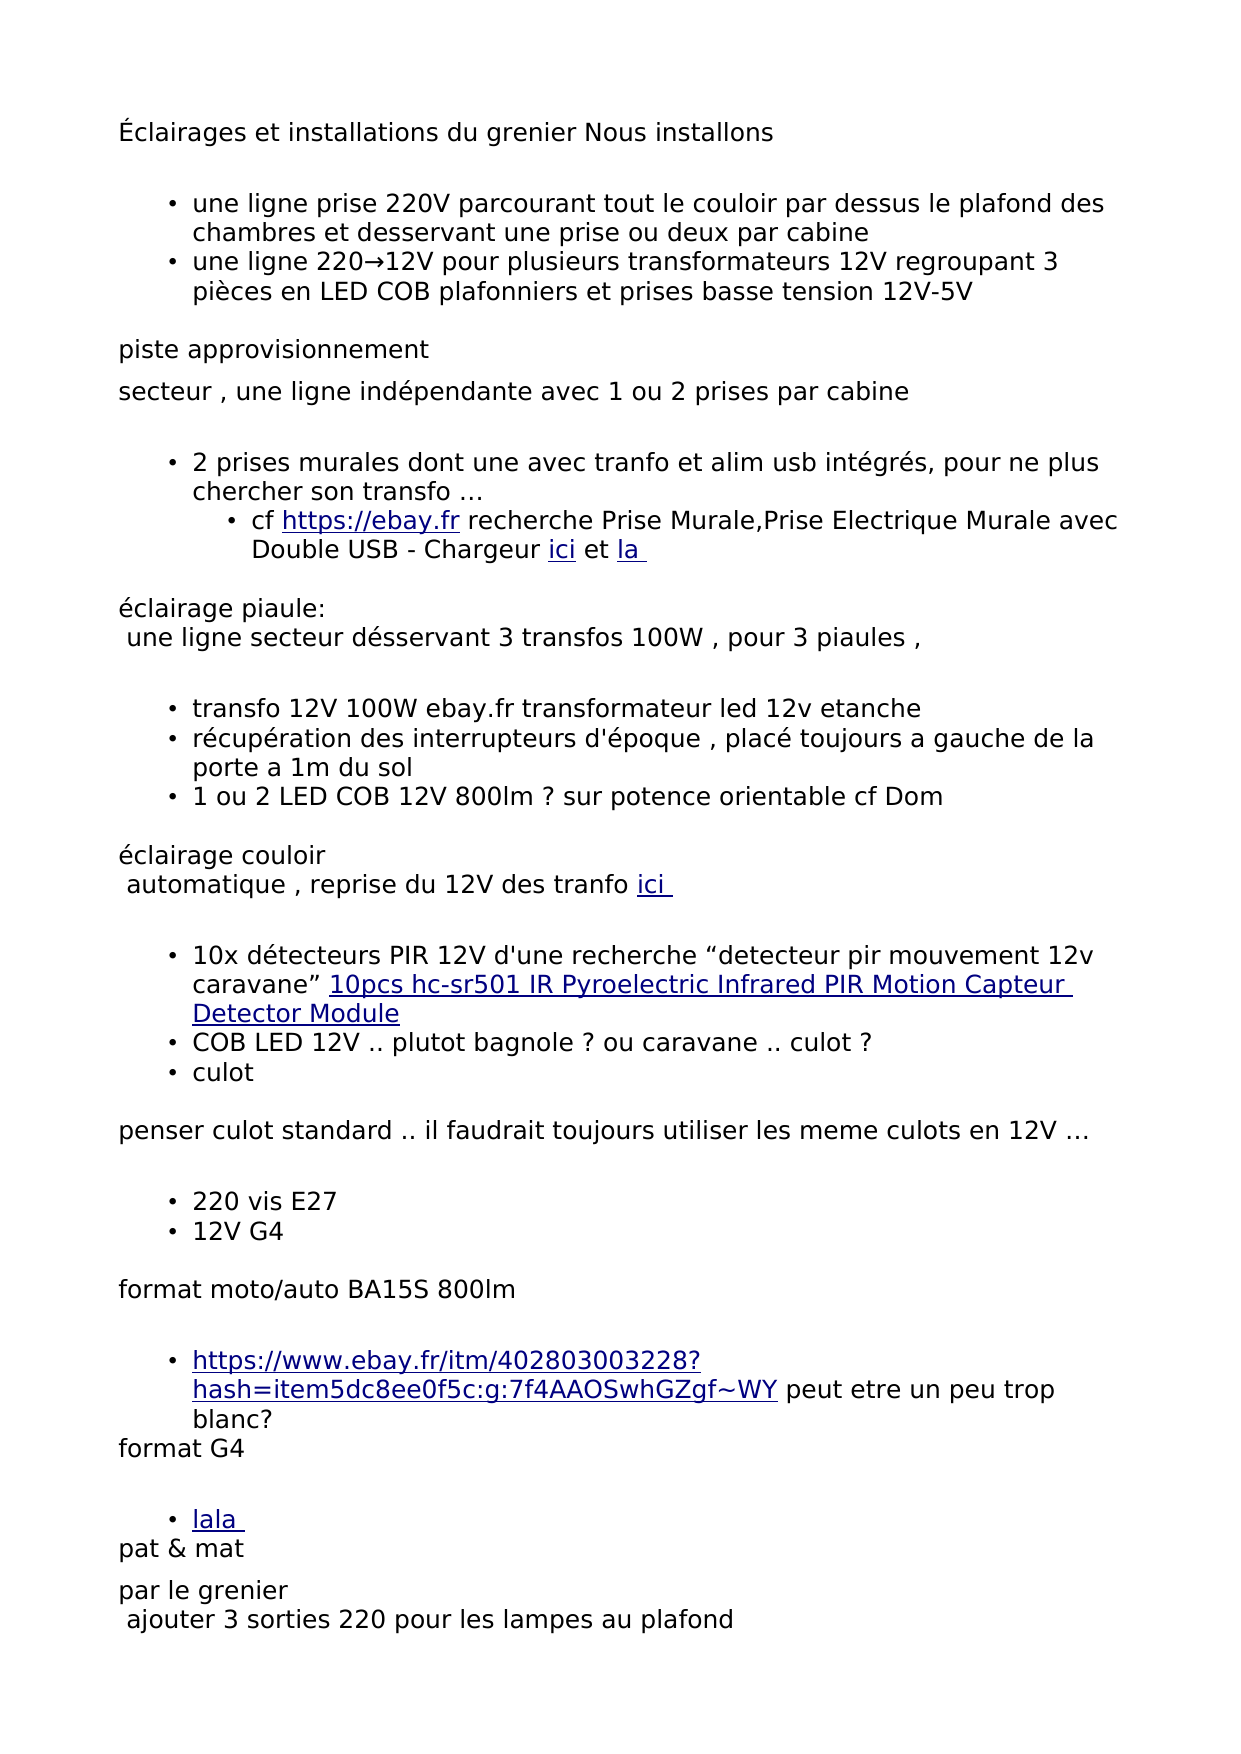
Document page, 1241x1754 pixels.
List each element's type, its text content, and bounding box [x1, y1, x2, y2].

text format moto/auto BA15S 800lm [118, 1275, 1122, 1304]
list 10x détecteurs PIR 12V d'une recherche “detecteur pir mouvement 12v caravane” 10pcs hc-sr501 IR Pyroelectric Infrared PIR Motion Capteur Detector Module [177, 941, 1122, 1029]
list https://www.ebay.fr/itm/402803003228?hash=item5dc8ee0f5c:g:7f4AAOSwhGZgf~WY peut etre un peu trop blanc? [177, 1347, 1122, 1434]
list culot [177, 1058, 1122, 1087]
list COB LED 12V .. plutot bagnole ? ou caravane .. culot ? [177, 1029, 1122, 1058]
text par le grenier ajouter 3 sorties 220 pour les lampes au plafond [118, 1576, 1122, 1634]
list 220 vis E27 [177, 1188, 1122, 1217]
text pat & mat [118, 1534, 1122, 1563]
list une ligne prise 220V parcourant tout le couloir par dessus le plafond des chambres et desservant une prise ou deux par cabine [177, 189, 1122, 248]
list récupération des interrupteurs d'époque , placé toujours a gauche de la porte a 1m du sol [177, 724, 1122, 782]
list cf https://ebay.fr recherche Prise Murale,Prise Electrique Murale avec Double USB - Chargeur ici et la [236, 507, 1122, 565]
text format G4 [118, 1434, 1122, 1463]
text penser culot standard .. il faudrait toujours utiliser les meme culots en 12V … [118, 1116, 1122, 1146]
list lala [177, 1505, 1122, 1534]
list 1 ou 2 LED COB 12V 800lm ? sur potence orientable cf Dom [177, 782, 1122, 811]
list une ligne 220→12V pour plusieurs transformateurs 12V regroupant 3 pièces en LED COB plafonniers et prises basse tension 12V-5V [177, 248, 1122, 306]
list transfo 12V 100W ebay.fr transformateur led 12v etanche [177, 695, 1122, 724]
text piste approvisionnement [118, 335, 1122, 364]
list 2 prises murales dont une avec tranfo et alim usb intégrés, pour ne plus chercher son transfo … [177, 448, 1122, 507]
text secteur , une ligne indépendante avec 1 ou 2 prises par cabine [118, 377, 1122, 406]
list 12V G4 [177, 1217, 1122, 1246]
text éclairage couloir automatique , reprise du 12V des tranfo ici [118, 841, 1122, 899]
text Éclairages et installations du grenier Nous installons [118, 118, 1122, 147]
text éclairage piaule: une ligne secteur désservant 3 transfos 100W , pour 3 piaules , [118, 594, 1122, 653]
